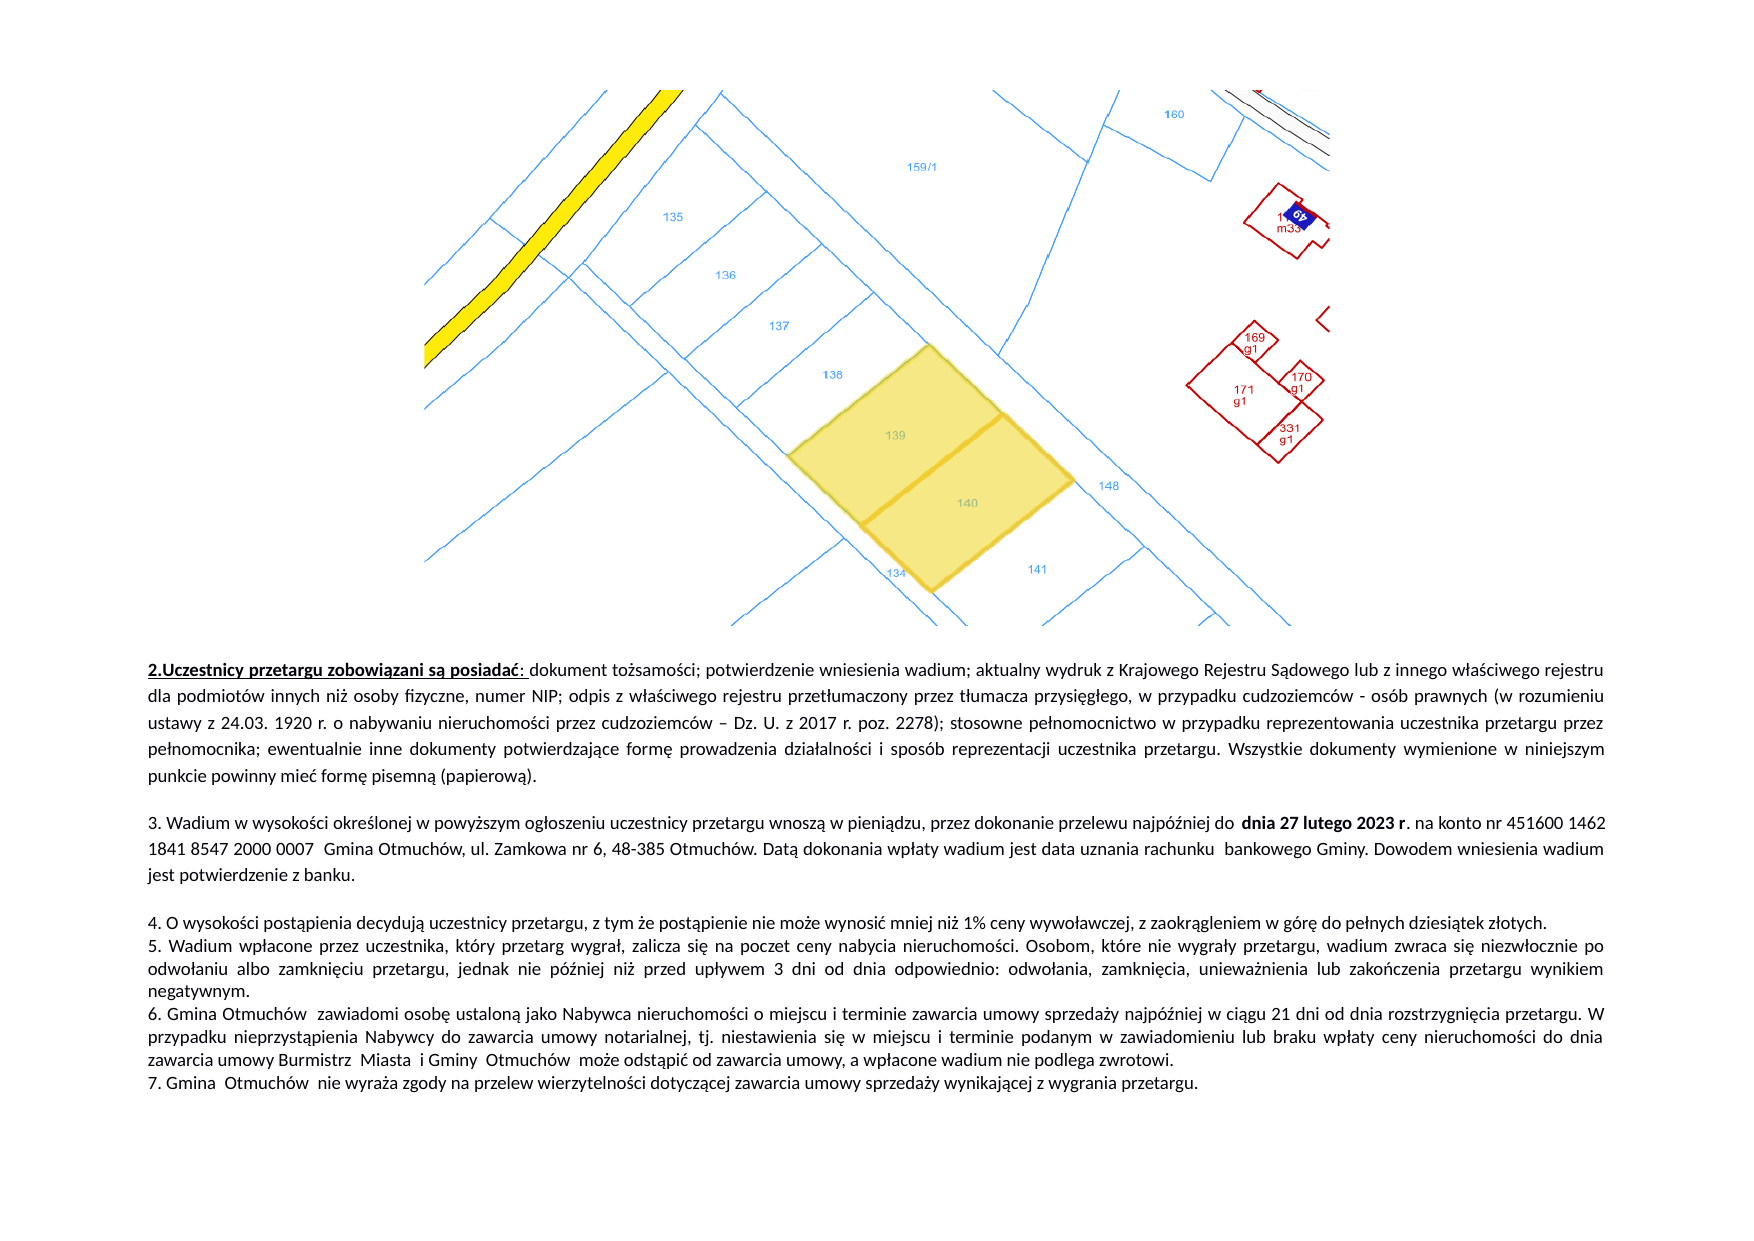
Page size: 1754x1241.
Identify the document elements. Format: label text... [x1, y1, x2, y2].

text 6. Gmina Otmuchów zawiadomi osobę ustaloną jako Nabywca nieruchomości o miejscu i terminie zawarcia umowy sprzedaży najpóźniej w ciągu 21 dni od dnia rozstrzygnięcia przetargu. W przypadku nieprzystąpienia Nabywcy do zawarcia umowy notarialnej, tj. niestawienia się w miejscu i terminie podanym w zawiadomieniu lub braku wpłaty ceny nieruchomości do dnia zawarcia umowy Burmistrz Miasta i Gminy Otmuchów może odstąpić od zawarcia umowy, a wpłacone wadium nie podlega zwrotowi. [148, 1002, 1606, 1071]
text 3. Wadium w wysokości określonej w powyższym ogłoszeniu uczestnicy przetargu wnoszą w pieniądzu, przez dokonanie przelewu najpóźniej do dnia 27 lutego 2023 r. na konto nr 451600 1462 1841 8547 2000 0007 Gmina Otmuchów, ul. Zamkowa nr 6, 48-385 Otmuchów. Datą dokonania wpłaty wadium jest data uznania rachunku bankowego Gminy. Dowodem wniesienia wadium jest potwierdzenie z banku. [148, 811, 1606, 887]
text 5. Wadium wpłacone przez uczestnika, który przetarg wygrał, zalicza się na poczet ceny nabycia nieruchomości. Osobom, które nie wygrały przetargu, wadium zwraca się niezwłocznie po odwołaniu albo zamknięciu przetargu, jednak nie później niż przed upływem 3 dni od dnia odpowiednio: odwołania, zamknięcia, unieważnienia lub zakończenia przetargu wynikiem negatywnym. [148, 934, 1606, 1002]
text 2.Uczestnicy przetargu zobowiązani są posiadać: dokument tożsamości; potwierdzenie wniesienia wadium; aktualny wydruk z Krajowego Rejestru Sądowego lub z innego właściwego rejestru dla podmiotów innych niż osoby fizyczne, numer NIP; odpis z właściwego rejestru przetłumaczony przez tłumacza przysięgłego, w przypadku cudzoziemców - osób prawnych (w rozumieniu ustawy z 24.03. 1920 r. o nabywaniu nieruchomości przez cudzoziemców – Dz. U. z 2017 r. poz. 2278); stosowne pełnomocnictwo w przypadku reprezentowania uczestnika przetargu przez pełnomocnika; ewentualnie inne dokumenty potwierdzające formę prowadzenia działalności i sposób reprezentacji uczestnika przetargu. Wszystkie dokumenty wymienione w niniejszym punkcie powinny mieć formę pisemną (papierową). [148, 658, 1606, 787]
text 4. O wysokości postąpienia decydują uczestnicy przetargu, z tym że postąpienie nie może wynosić mniej niż 1% ceny wywoławczej, z zaokrągleniem w górę do pełnych dziesiątek złotych. [148, 911, 1606, 934]
text 7. Gmina Otmuchów nie wyraża zgody na przelew wierzytelności dotyczącej zawarcia umowy sprzedaży wynikającej z wygrania przetargu. [148, 1071, 1606, 1094]
